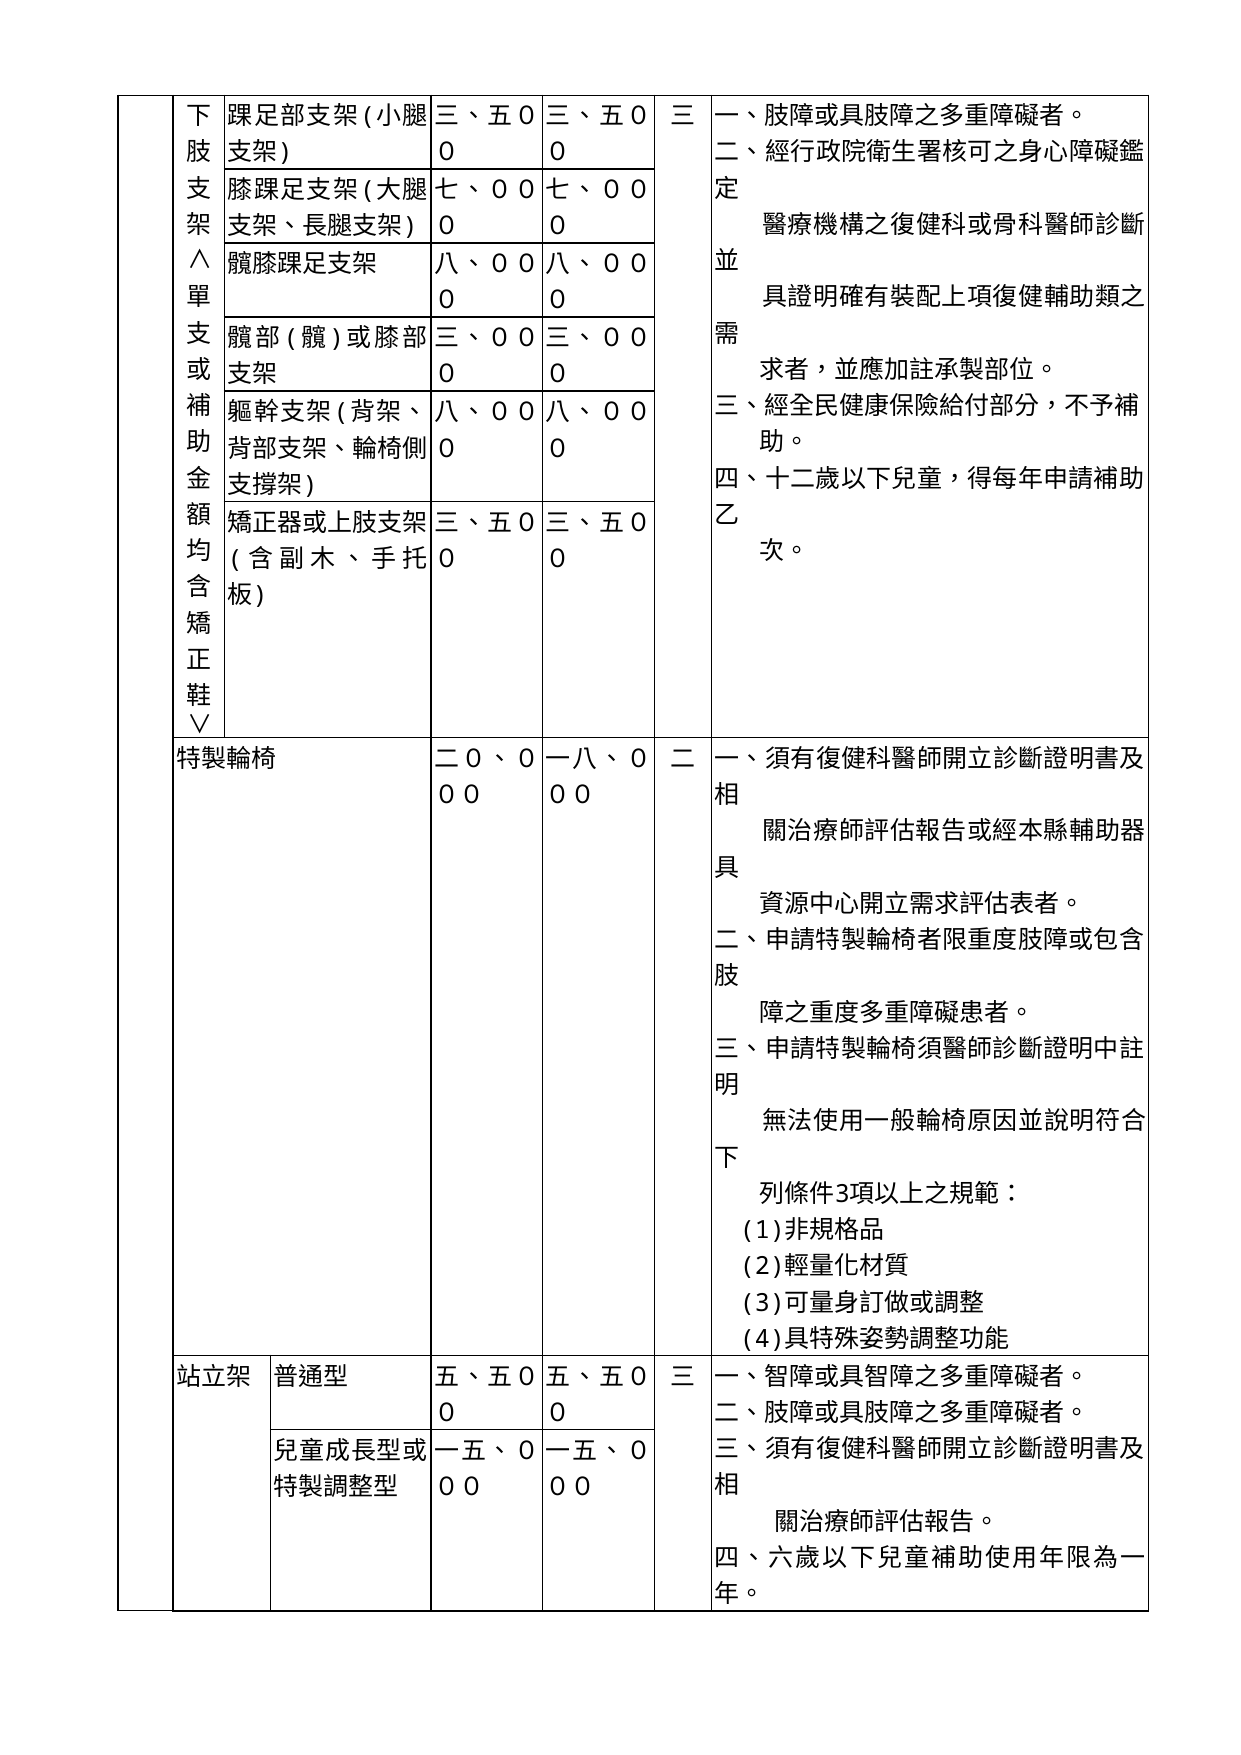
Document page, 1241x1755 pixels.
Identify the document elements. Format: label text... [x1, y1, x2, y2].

table_cell 軀幹支架(背架、背部支架、輪椅側支撐架) [225, 392, 430, 501]
table_cell 七、０００ [432, 170, 542, 242]
table_cell 八、０００ [543, 244, 654, 316]
table_cell 一、肢障或具肢障之多重障礙者。 二、經行政院衛生署核可之身心障礙鑑定 醫療機構之復健科或骨科醫師診斷並 具證明確有裝配上項復健輔助類之需 求者，並應加註承製部位。 三、經全民健康保險給付部分，不予補 助。 四、十二歲以下兒童，得每年申請補助乙 次。 [712, 96, 1148, 737]
table_cell [119, 96, 172, 1610]
table_cell 三、五００ [432, 502, 542, 737]
table_cell 髖部(髖)或膝部支架 [225, 318, 430, 390]
table_cell 二０、０００ [432, 738, 542, 1354]
table_cell 兒童成長型或特製調整型 [271, 1430, 430, 1610]
table_cell 三 [655, 96, 711, 737]
table_cell 八、０００ [432, 392, 542, 501]
table_cell 站立架 [174, 1356, 270, 1610]
table_cell 三、五００ [543, 502, 654, 737]
table_cell 三 [655, 1356, 711, 1610]
table_cell 三、０００ [432, 318, 542, 390]
table_cell 踝足部支架(小腿支架) [225, 96, 430, 168]
table_cell 五、五００ [543, 1356, 654, 1429]
table_cell 八、０００ [432, 244, 542, 316]
table_cell 一、智障或具智障之多重障礙者。 二、肢障或具肢障之多重障礙者。 三、須有復健科醫師開立診斷證明書及相 關治療師評估報告。 四、六歲以下兒童補助使用年限為一年。 [712, 1356, 1148, 1610]
table_cell 一八、０００ [543, 738, 654, 1354]
table_cell 二 [655, 738, 711, 1354]
table_cell 普通型 [271, 1356, 430, 1429]
table_cell 下肢支 架 ＞ 單支或補助金額均含矯正鞋＜ [174, 96, 224, 737]
table_cell 五、五００ [432, 1356, 542, 1429]
table_cell 三、五００ [432, 96, 542, 168]
table_cell 矯正器或上肢支架(含副木、手托板) [225, 502, 430, 737]
table_cell 三、五００ [543, 96, 654, 168]
table_cell 特製輪椅 [174, 738, 430, 1354]
table_cell 一、須有復健科醫師開立診斷證明書及相 關治療師評估報告或經本縣輔助器具 資源中心開立需求評估表者。 二、申請特製輪椅者限重度肢障或包含肢 障之重度多重障礙患者。 三、申請特製輪椅須醫師診斷證明中註明 無法使用一般輪椅原因並說明符合下 列條件3項以上之規範： 非規格品 輕量化材質 可量身訂做或調整 具特殊姿勢調整功能 [712, 738, 1148, 1354]
table_cell 膝踝足支架(大腿支架、長腿支架) [225, 170, 430, 242]
table_cell 八、０００ [543, 392, 654, 501]
table_cell 一五、０００ [543, 1430, 654, 1610]
table_cell 七、０００ [543, 170, 654, 242]
table_cell 髖膝踝足支架 [225, 244, 430, 316]
table_cell 三、０００ [543, 318, 654, 390]
table_cell 一五、０００ [432, 1430, 542, 1610]
